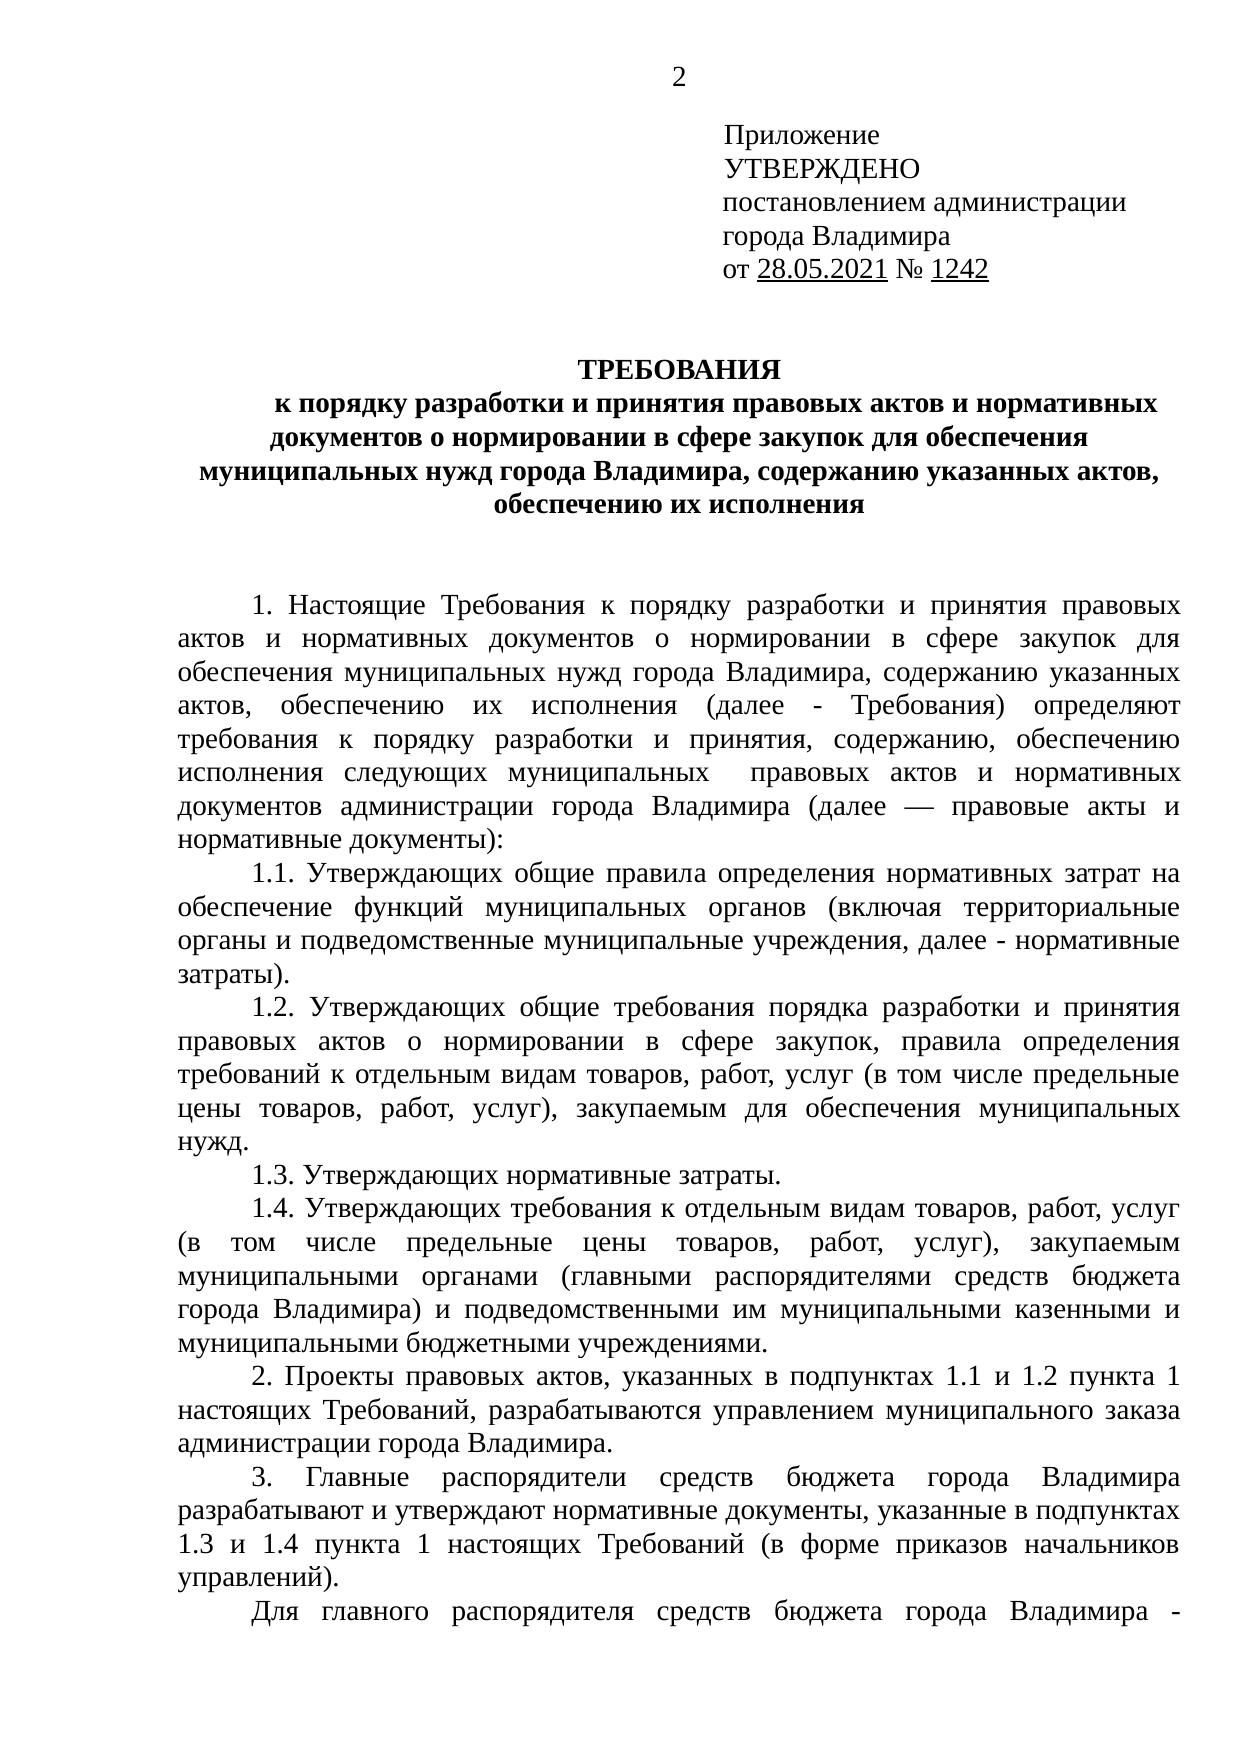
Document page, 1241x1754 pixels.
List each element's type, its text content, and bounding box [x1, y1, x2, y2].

text постановлением администрации города Владимира [722, 184, 1181, 251]
text 1.3. Утверждающих нормативные затраты. [177, 1157, 1181, 1191]
text 1. Настоящие Требования к порядку разработки и принятия правовых актов и нормативных документов о нормировании в сфере закупок для обеспечения муниципальных нужд города Владимира, содержанию указанных актов, обеспечению их исполнения (далее - Требования) определяют требования к порядку разработки и принятия, содержанию, обеспечению исполнения следующих муниципальных правовых актов и нормативных документов администрации города Владимира (далее — правовые акты и нормативные документы): [177, 587, 1181, 855]
text 1.1. Утверждающих общие правила определения нормативных затрат на обеспечение функций муниципальных органов (включая территориальные органы и подведомственные муниципальные учреждения, далее - нормативные затраты). [177, 855, 1181, 989]
text 1.2. Утверждающих общие требования порядка разработки и принятия правовых актов о нормировании в сфере закупок, правила определения требований к отдельным видам товаров, работ, услуг (в том числе предельные цены товаров, работ, услуг), закупаемым для обеспечения муниципальных нужд. [177, 989, 1181, 1157]
text Приложение [60, 117, 1181, 151]
text от 28.05.2021 № 1242 [722, 251, 1178, 285]
text Для главного распорядителя средств бюджета города Владимира [177, 1593, 1181, 1627]
text 1.4. Утверждающих требования к отдельным видам товаров, работ, услуг (в том числе предельные цены товаров, работ, услуг), закупаемым муниципальными органами (главными распорядителями средств бюджета города Владимира) и подведомственными им муниципальными казенными и муниципальными бюджетными учреждениями. [177, 1191, 1181, 1358]
text к порядку разработки и принятия правовых актов и нормативных документов о нормировании в сфере закупок для обеспечения муниципальных нужд города Владимира, содержанию указанных актов, обеспечению их исполнения [177, 386, 1181, 520]
text ТРЕБОВАНИЯ [177, 352, 1181, 386]
text 3. Главные распорядители средств бюджета города Владимира разрабатывают и утверждают нормативные документы, указанные в подпунктах 1.3 и 1.4 пункта 1 настоящих Требований (в форме приказов начальников управлений). [177, 1459, 1181, 1593]
text 2. Проекты правовых актов, указанных в подпунктах 1.1 и 1.2 пункта 1 настоящих Требований, разрабатываются управлением муниципального заказа администрации города Владимира. [177, 1358, 1181, 1459]
text УТВЕРЖДЕНО [60, 151, 1181, 184]
